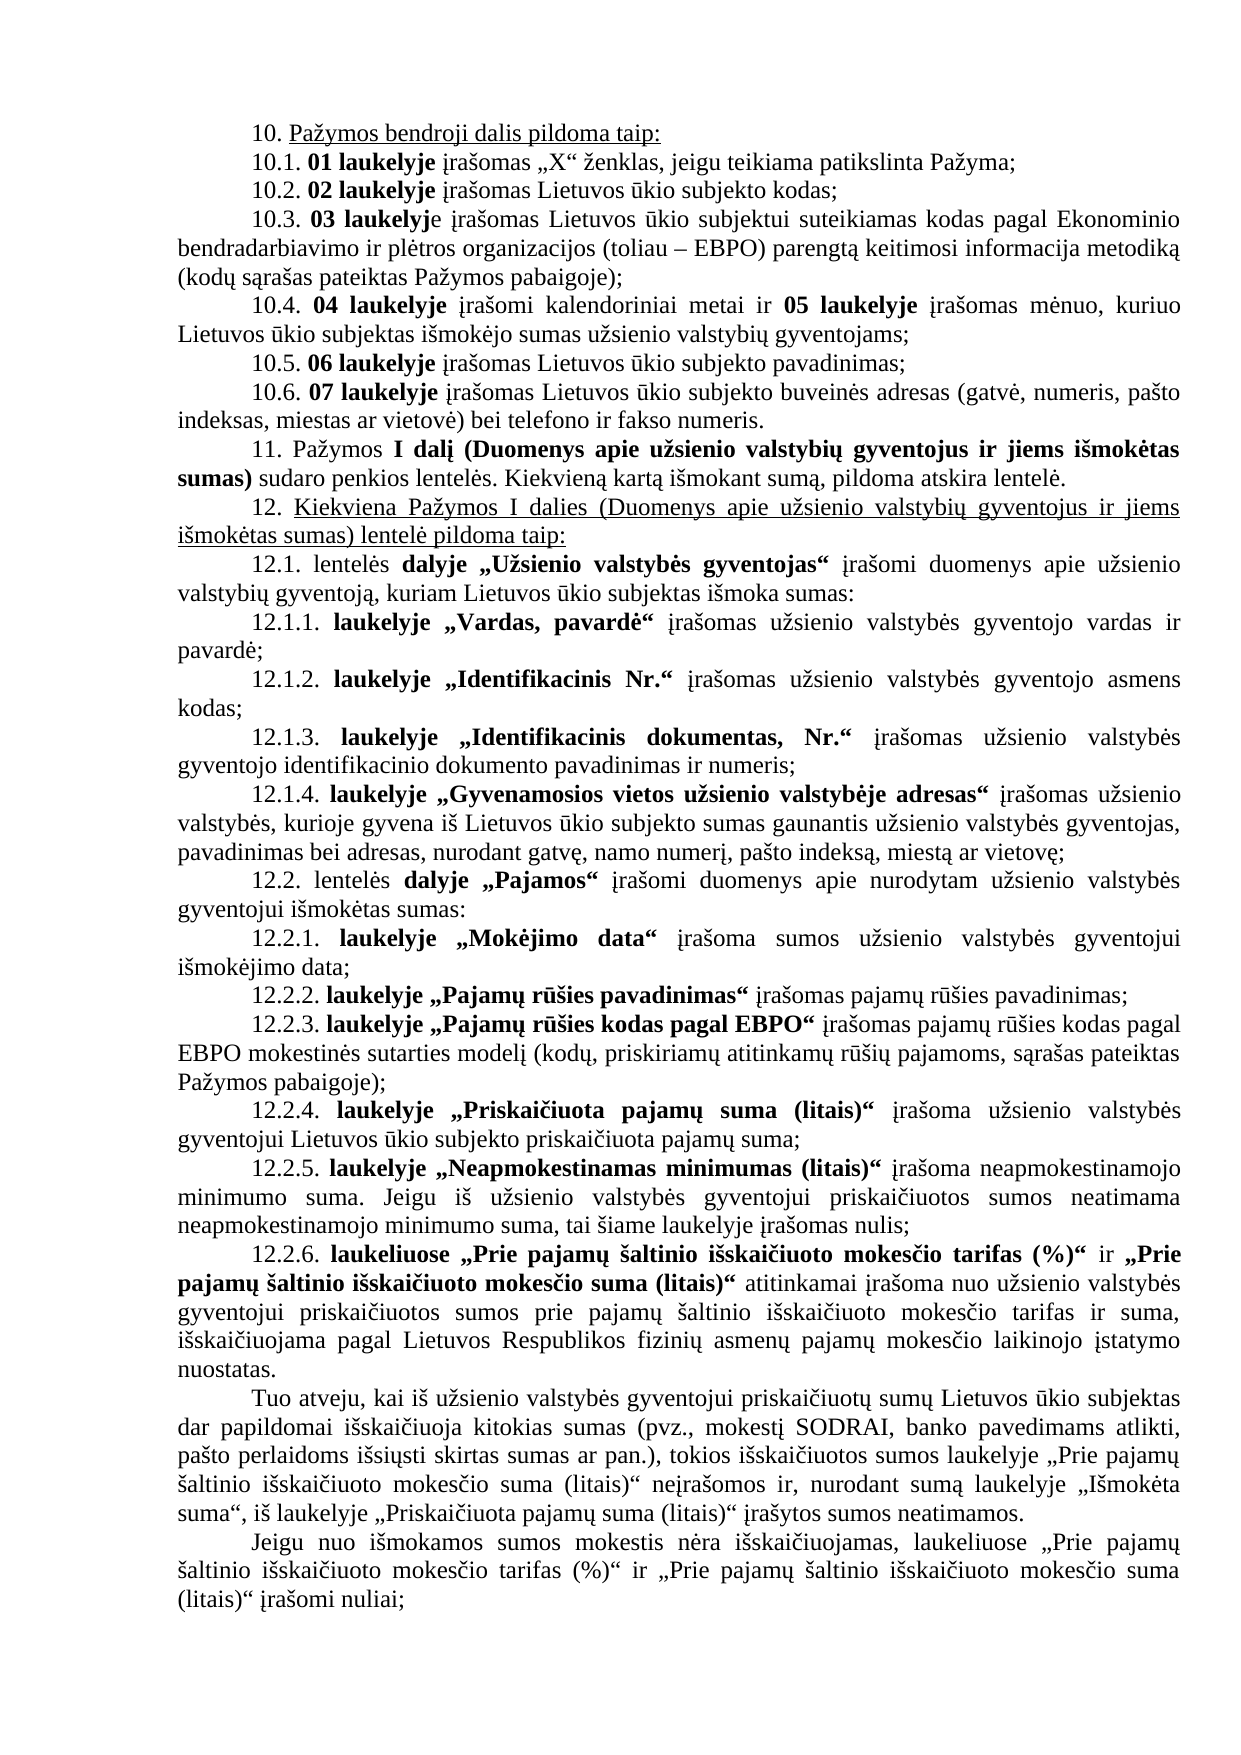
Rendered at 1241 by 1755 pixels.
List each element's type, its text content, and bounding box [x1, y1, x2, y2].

text 10.6. 07 laukelyje įrašomas Lietuvos ūkio subjekto buveinės adresas (gatvė, numeris, pašto indeksas, miestas ar vietovė) bei telefono ir fakso numeris. [177, 377, 1181, 434]
text 10.3. 03 laukelyje įrašomas Lietuvos ūkio subjektui suteikiamas kodas pagal Ekonominio bendradarbiavimo ir plėtros organizacijos (toliau – EBPO) parengtą keitimosi informacija metodiką (kodų sąrašas pateiktas Pažymos pabaigoje); [177, 204, 1181, 291]
text 10.1. 01 laukelyje įrašomas „X“ ženklas, jeigu teikiama patikslinta Pažyma; [177, 147, 1181, 176]
text 12.2.5. laukelyje „Neapmokestinamas minimumas (litais)“ įrašoma neapmokestinamojo minimumo suma. Jeigu iš užsienio valstybės gyventojui priskaičiuotos sumos neatimama neapmokestinamojo minimumo suma, tai šiame laukelyje įrašomas nulis; [177, 1153, 1181, 1239]
text 12.1. lentelės dalyje „Užsienio valstybės gyventojas“ įrašomi duomenys apie užsienio valstybių gyventoją, kuriam Lietuvos ūkio subjektas išmoka sumas: [177, 549, 1181, 607]
text 12.2. lentelės dalyje „Pajamos“ įrašomi duomenys apie nurodytam užsienio valstybės gyventojui išmokėtas sumas: [177, 866, 1181, 923]
text 10. Pažymos bendroji dalis pildoma taip: [177, 118, 1181, 147]
text Jeigu nuo išmokamos sumos mokestis nėra išskaičiuojamas, laukeliuose „Prie pajamų šaltinio išskaičiuoto mokesčio tarifas (%)“ ir „Prie pajamų šaltinio išskaičiuoto mokesčio suma (litais)“ įrašomi nuliai; [177, 1527, 1181, 1613]
text 12.1.3. laukelyje „Identifikacinis dokumentas, Nr.“ įrašomas užsienio valstybės gyventojo identifikacinio dokumento pavadinimas ir numeris; [177, 722, 1181, 779]
text 12.1.4. laukelyje „Gyvenamosios vietos užsienio valstybėje adresas“ įrašomas užsienio valstybės, kurioje gyvena iš Lietuvos ūkio subjekto sumas gaunantis užsienio valstybės gyventojas, pavadinimas bei adresas, nurodant gatvę, namo numerį, pašto indeksą, miestą ar vietovę; [177, 779, 1181, 866]
text 12. Kiekviena Pažymos I dalies (Duomenys apie užsienio valstybių gyventojus ir jiems išmokėtas sumas) lentelė pildoma taip: [177, 492, 1181, 549]
text 12.1.2. laukelyje „Identifikacinis Nr.“ įrašomas užsienio valstybės gyventojo asmens kodas; [177, 664, 1181, 722]
text 12.1.1. laukelyje „Vardas, pavardė“ įrašomas užsienio valstybės gyventojo vardas ir pavardė; [177, 607, 1181, 664]
text 10.2. 02 laukelyje įrašomas Lietuvos ūkio subjekto kodas; [177, 176, 1181, 204]
text 10.5. 06 laukelyje įrašomas Lietuvos ūkio subjekto pavadinimas; [177, 348, 1181, 377]
text 12.2.1. laukelyje „Mokėjimo data“ įrašoma sumos užsienio valstybės gyventojui išmokėjimo data; [177, 923, 1181, 981]
text 12.2.4. laukelyje „Priskaičiuota pajamų suma (litais)“ įrašoma užsienio valstybės gyventojui Lietuvos ūkio subjekto priskaičiuota pajamų suma; [177, 1096, 1181, 1153]
text 11. Pažymos I dalį (Duomenys apie užsienio valstybių gyventojus ir jiems išmokėtas sumas) sudaro penkios lentelės. Kiekvieną kartą išmokant sumą, pildoma atskira lentelė. [177, 434, 1181, 492]
text 12.2.6. laukeliuose „Prie pajamų šaltinio išskaičiuoto mokesčio tarifas (%)“ ir „Prie pajamų šaltinio išskaičiuoto mokesčio suma (litais)“ atitinkamai įrašoma nuo užsienio valstybės gyventojui priskaičiuotos sumos prie pajamų šaltinio išskaičiuoto mokesčio tarifas ir suma, išskaičiuojama pagal Lietuvos Respublikos fizinių asmenų pajamų mokesčio laikinojo įstatymo nuostatas. [177, 1239, 1181, 1383]
text 12.2.2. laukelyje „Pajamų rūšies pavadinimas“ įrašomas pajamų rūšies pavadinimas; [177, 981, 1181, 1009]
text 12.2.3. laukelyje „Pajamų rūšies kodas pagal EBPO“ įrašomas pajamų rūšies kodas pagal EBPO mokestinės sutarties modelį (kodų, priskiriamų atitinkamų rūšių pajamoms, sąrašas pateiktas Pažymos pabaigoje); [177, 1009, 1181, 1096]
text Tuo atveju, kai iš užsienio valstybės gyventojui priskaičiuotų sumų Lietuvos ūkio subjektas dar papildomai išskaičiuoja kitokias sumas (pvz., mokestį SODRAI, banko pavedimams atlikti, pašto perlaidoms išsiųsti skirtas sumas ar pan.), tokios išskaičiuotos sumos laukelyje „Prie pajamų šaltinio išskaičiuoto mokesčio suma (litais)“ neįrašomos ir, nurodant sumą laukelyje „Išmokėta suma“, iš laukelyje „Priskaičiuota pajamų suma (litais)“ įrašytos sumos neatimamos. [177, 1383, 1181, 1527]
text 10.4. 04 laukelyje įrašomi kalendoriniai metai ir 05 laukelyje įrašomas mėnuo, kuriuo Lietuvos ūkio subjektas išmokėjo sumas užsienio valstybių gyventojams; [177, 291, 1181, 348]
